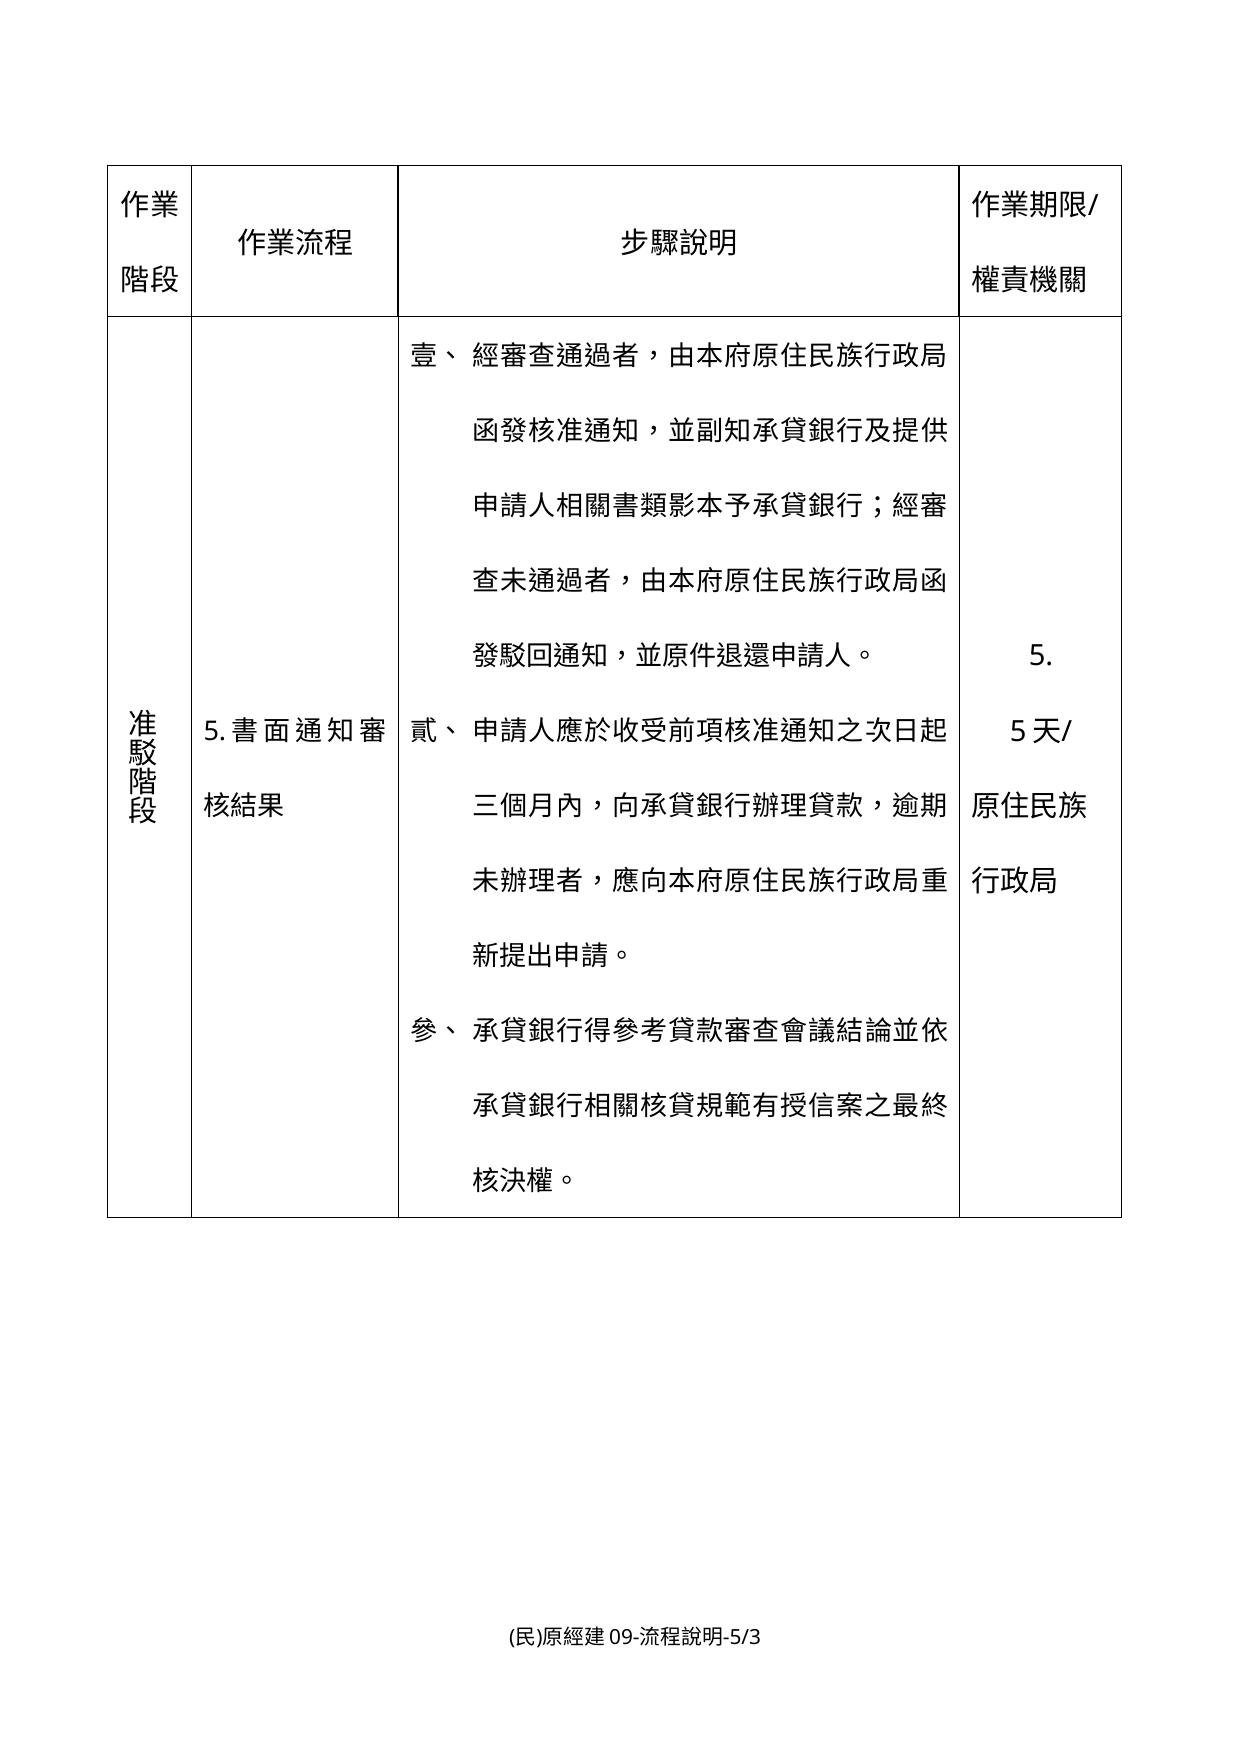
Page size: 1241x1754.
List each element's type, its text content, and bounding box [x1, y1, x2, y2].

table_cell 經審查通過者，由本府原住民族行政局函發核准通知，並副知承貸銀行及提供申請人相關書類影本予承貸銀行；經審查未通過者，由本府原住民族行政局函發駁回通知，並原件退還申請人。 申請人應於收受前項核准通知之次日起三個月內，向承貸銀行辦理貸款，逾期未辦理者，應向本府原住民族行政局重新提出申請。 承貸銀行得參考貸款審查會議結論並依承貸銀行相關核貸規範有授信案之最終核決權。 [399, 317, 959, 1217]
table_header 作業流程 [192, 166, 397, 316]
table_cell 5. 5天/ 原住民族行政局 [960, 317, 1121, 1217]
table_header 作業階段 [108, 166, 191, 316]
table_header 步驟說明 [399, 166, 958, 316]
table_cell 准駁階段 [108, 317, 191, 1217]
table_header 作業期限/ 權責機關 [960, 166, 1121, 316]
table_cell 5.書面通知審核結果 [192, 317, 398, 1217]
